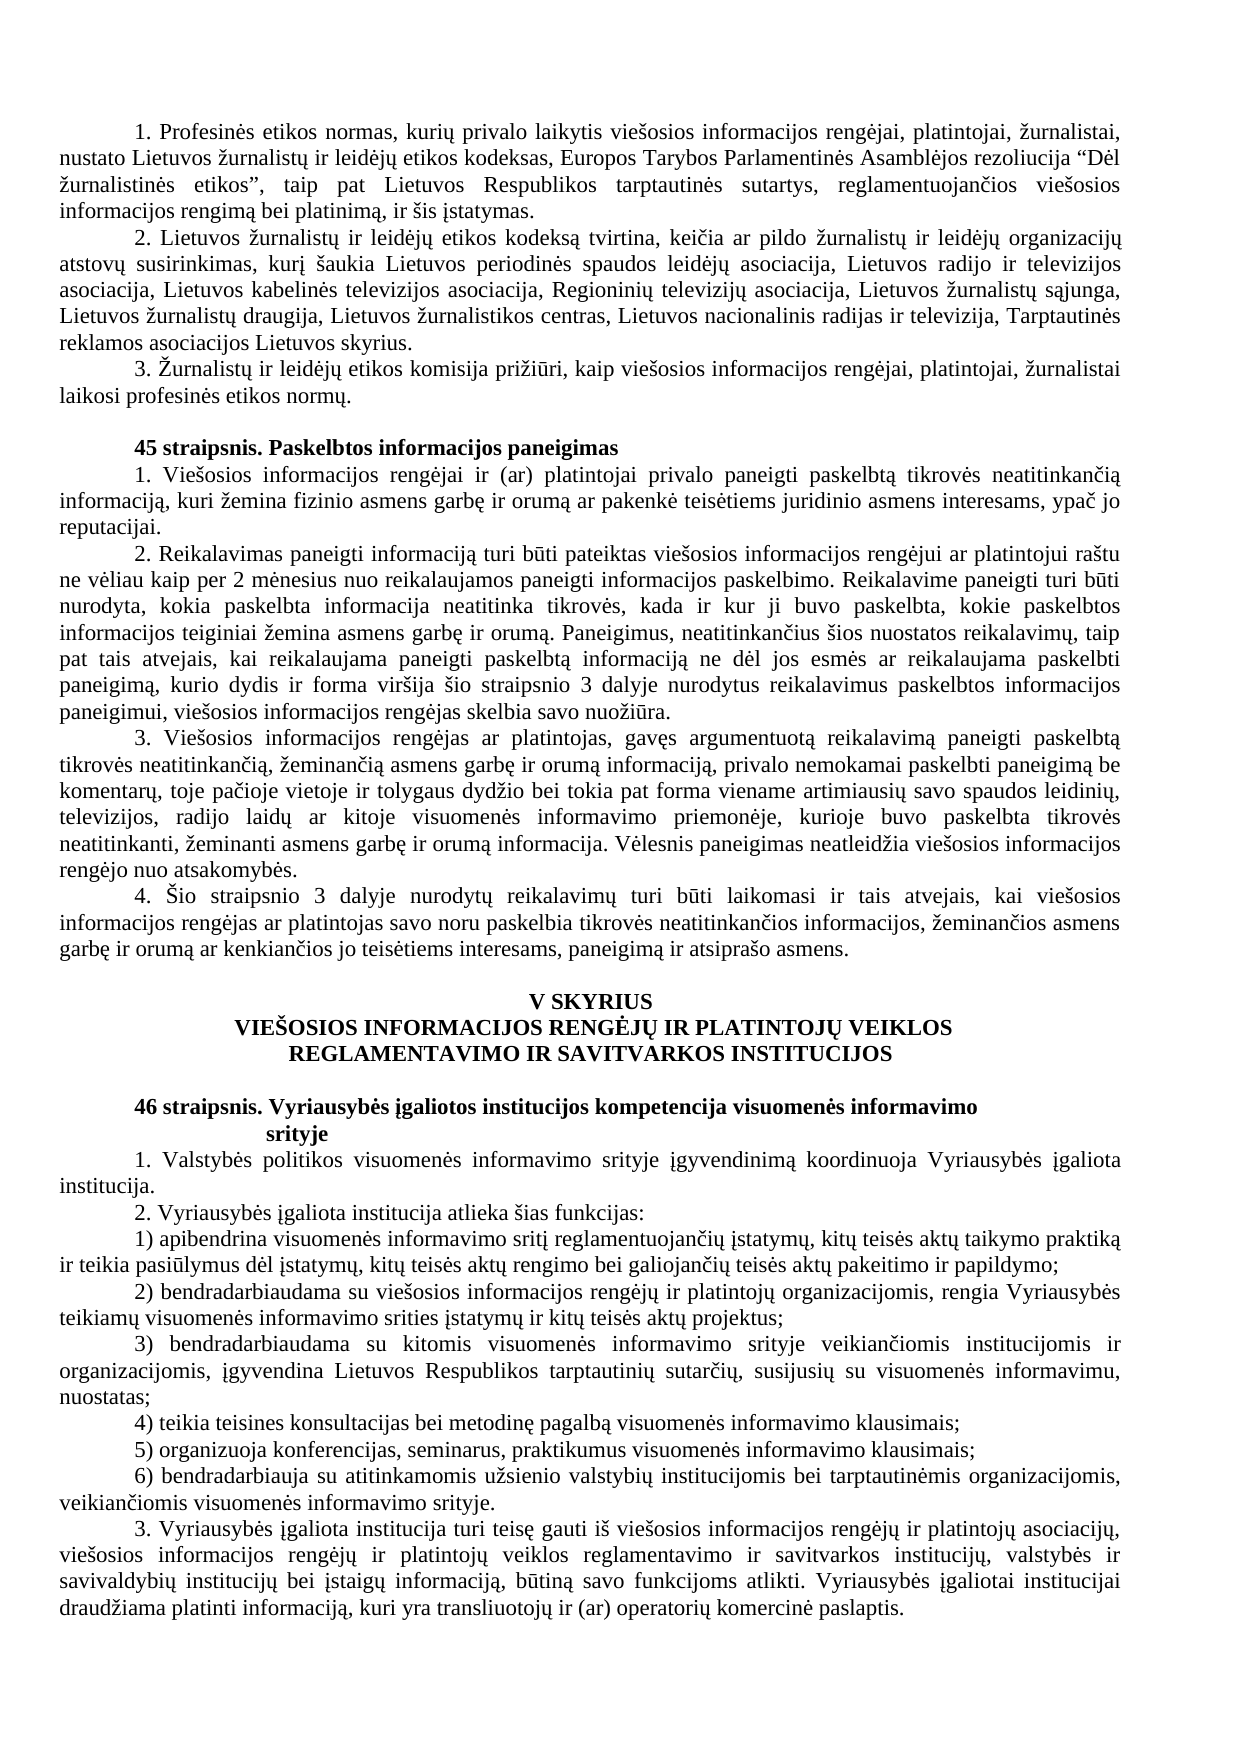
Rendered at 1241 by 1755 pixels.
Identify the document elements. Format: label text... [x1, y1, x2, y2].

text 46 straipsnis. Vyriausybės įgaliotos institucijos kompetencija visuomenės informavimo [134, 1093, 1122, 1119]
text 4) teikia teisines konsultacijas bei metodinę pagalbą visuomenės informavimo klausimais; [59, 1409, 1122, 1436]
text 1. Valstybės politikos visuomenės informavimo srityje įgyvendinimą koordinuoja Vyriausybės įgaliota institucija. [59, 1146, 1122, 1199]
text 1. Viešosios informacijos rengėjai ir (ar) platintojai privalo paneigti paskelbtą tikrovės neatitinkančią informaciją, kuri žemina fizinio asmens garbę ir orumą ar pakenkė teisėtiems juridinio asmens interesams, ypač jo reputacijai. [59, 461, 1122, 540]
text 3. Viešosios informacijos rengėjas ar platintojas, gavęs argumentuotą reikalavimą paneigti paskelbtą tikrovės neatitinkančią, žeminančią asmens garbę ir orumą informaciją, privalo nemokamai paskelbti paneigimą be komentarų, toje pačioje vietoje ir tolygaus dydžio bei tokia pat forma viename artimiausių savo spaudos leidinių, televizijos, radijo laidų ar kitoje visuomenės informavimo priemonėje, kurioje buvo paskelbta tikrovės neatitinkanti, žeminanti asmens garbę ir orumą informacija. Vėlesnis paneigimas neatleidžia viešosios informacijos rengėjo nuo atsakomybės. [59, 724, 1122, 882]
text 6) bendradarbiauja su atitinkamomis užsienio valstybių institucijomis bei tarptautinėmis organizacijomis, veikiančiomis visuomenės informavimo srityje. [59, 1462, 1122, 1515]
text 3) bendradarbiaudama su kitomis visuomenės informavimo srityje veikiančiomis institucijomis ir organizacijomis, įgyvendina Lietuvos Respublikos tarptautinių sutarčių, susijusių su visuomenės informavimu, nuostatas; [59, 1330, 1122, 1409]
subtitle V SKYRIUS [59, 988, 1122, 1014]
text 4. Šio straipsnio 3 dalyje nurodytų reikalavimų turi būti laikomasi ir tais atvejais, kai viešosios informacijos rengėjas ar platintojas savo noru paskelbia tikrovės neatitinkančios informacijos, žeminančios asmens garbę ir orumą ar kenkiančios jo teisėtiems interesams, paneigimą ir atsiprašo asmens. [59, 882, 1122, 961]
text 2. Reikalavimas paneigti informaciją turi būti pateiktas viešosios informacijos rengėjui ar platintojui raštu ne vėliau kaip per 2 mėnesius nuo reikalaujamos paneigti informacijos paskelbimo. Reikalavime paneigti turi būti nurodyta, kokia paskelbta informacija neatitinka tikrovės, kada ir kur ji buvo paskelbta, kokie paskelbtos informacijos teiginiai žemina asmens garbę ir orumą. Paneigimus, neatitinkančius šios nuostatos reikalavimų, taip pat tais atvejais, kai reikalaujama paneigti paskelbtą informaciją ne dėl jos esmės ar reikalaujama paskelbti paneigimą, kurio dydis ir forma viršija šio straipsnio 3 dalyje nurodytus reikalavimus paskelbtos informacijos paneigimui, viešosios informacijos rengėjas skelbia savo nuožiūra. [59, 540, 1122, 724]
subtitle Viešosios informacijos RENGĖJŲ IR PLATINTOJŲ VEIKLOS [59, 1014, 1122, 1041]
text 5) organizuoja konferencijas, seminarus, praktikumus visuomenės informavimo klausimais; [59, 1436, 1122, 1462]
text 1) apibendrina visuomenės informavimo sritį reglamentuojančių įstatymų, kitų teisės aktų taikymo praktiką ir teikia pasiūlymus dėl įstatymų, kitų teisės aktų rengimo bei galiojančių teisės aktų pakeitimo ir papildymo; [59, 1225, 1122, 1278]
text 2. Vyriausybės įgaliota institucija atlieka šias funkcijas: [59, 1199, 1122, 1225]
text 2. Lietuvos žurnalistų ir leidėjų etikos kodeksą tvirtina, keičia ar pildo žurnalistų ir leidėjų organizacijų atstovų susirinkimas, kurį šaukia Lietuvos periodinės spaudos leidėjų asociacija, Lietuvos radijo ir televizijos asociacija, Lietuvos kabelinės televizijos asociacija, Regioninių televizijų asociacija, Lietuvos žurnalistų sąjunga, Lietuvos žurnalistų draugija, Lietuvos žurnalistikos centras, Lietuvos nacionalinis radijas ir televizija, Tarptautinės reklamos asociacijos Lietuvos skyrius. [59, 223, 1122, 355]
text 2) bendradarbiaudama su viešosios informacijos rengėjų ir platintojų organizacijomis, rengia Vyriausybės teikiamų visuomenės informavimo srities įstatymų ir kitų teisės aktų projektus; [59, 1278, 1122, 1330]
text 3. Žurnalistų ir leidėjų etikos komisija prižiūri, kaip viešosios informacijos rengėjai, platintojai, žurnalistai laikosi profesinės etikos normų. [59, 355, 1122, 408]
text 45 straipsnis. Paskelbtos informacijos paneigimas [59, 434, 1122, 461]
text 1. Profesinės etikos normas, kurių privalo laikytis viešosios informacijos rengėjai, platintojai, žurnalistai, nustato Lietuvos žurnalistų ir leidėjų etikos kodeksas, Europos Tarybos Parlamentinės Asamblėjos rezoliucija “Dėl žurnalistinės etikos”, taip pat Lietuvos Respublikos tarptautinės sutartys, reglamentuojančios viešosios informacijos rengimą bei platinimą, ir šis įstatymas. [59, 118, 1122, 223]
text 3. Vyriausybės įgaliota institucija turi teisę gauti iš viešosios informacijos rengėjų ir platintojų asociacijų, viešosios informacijos rengėjų ir platintojų veiklos reglamentavimo ir savitvarkos institucijų, valstybės ir savivaldybių institucijų bei įstaigų informaciją, būtiną savo funkcijoms atlikti. Vyriausybės įgaliotai institucijai draudžiama platinti informaciją, kuri yra transliuotojų ir (ar) operatorių komercinė paslaptis. [59, 1515, 1122, 1620]
subtitle REGlamentavimo IR savitvarkos institucijos [59, 1041, 1122, 1067]
text srityje [266, 1119, 1122, 1146]
